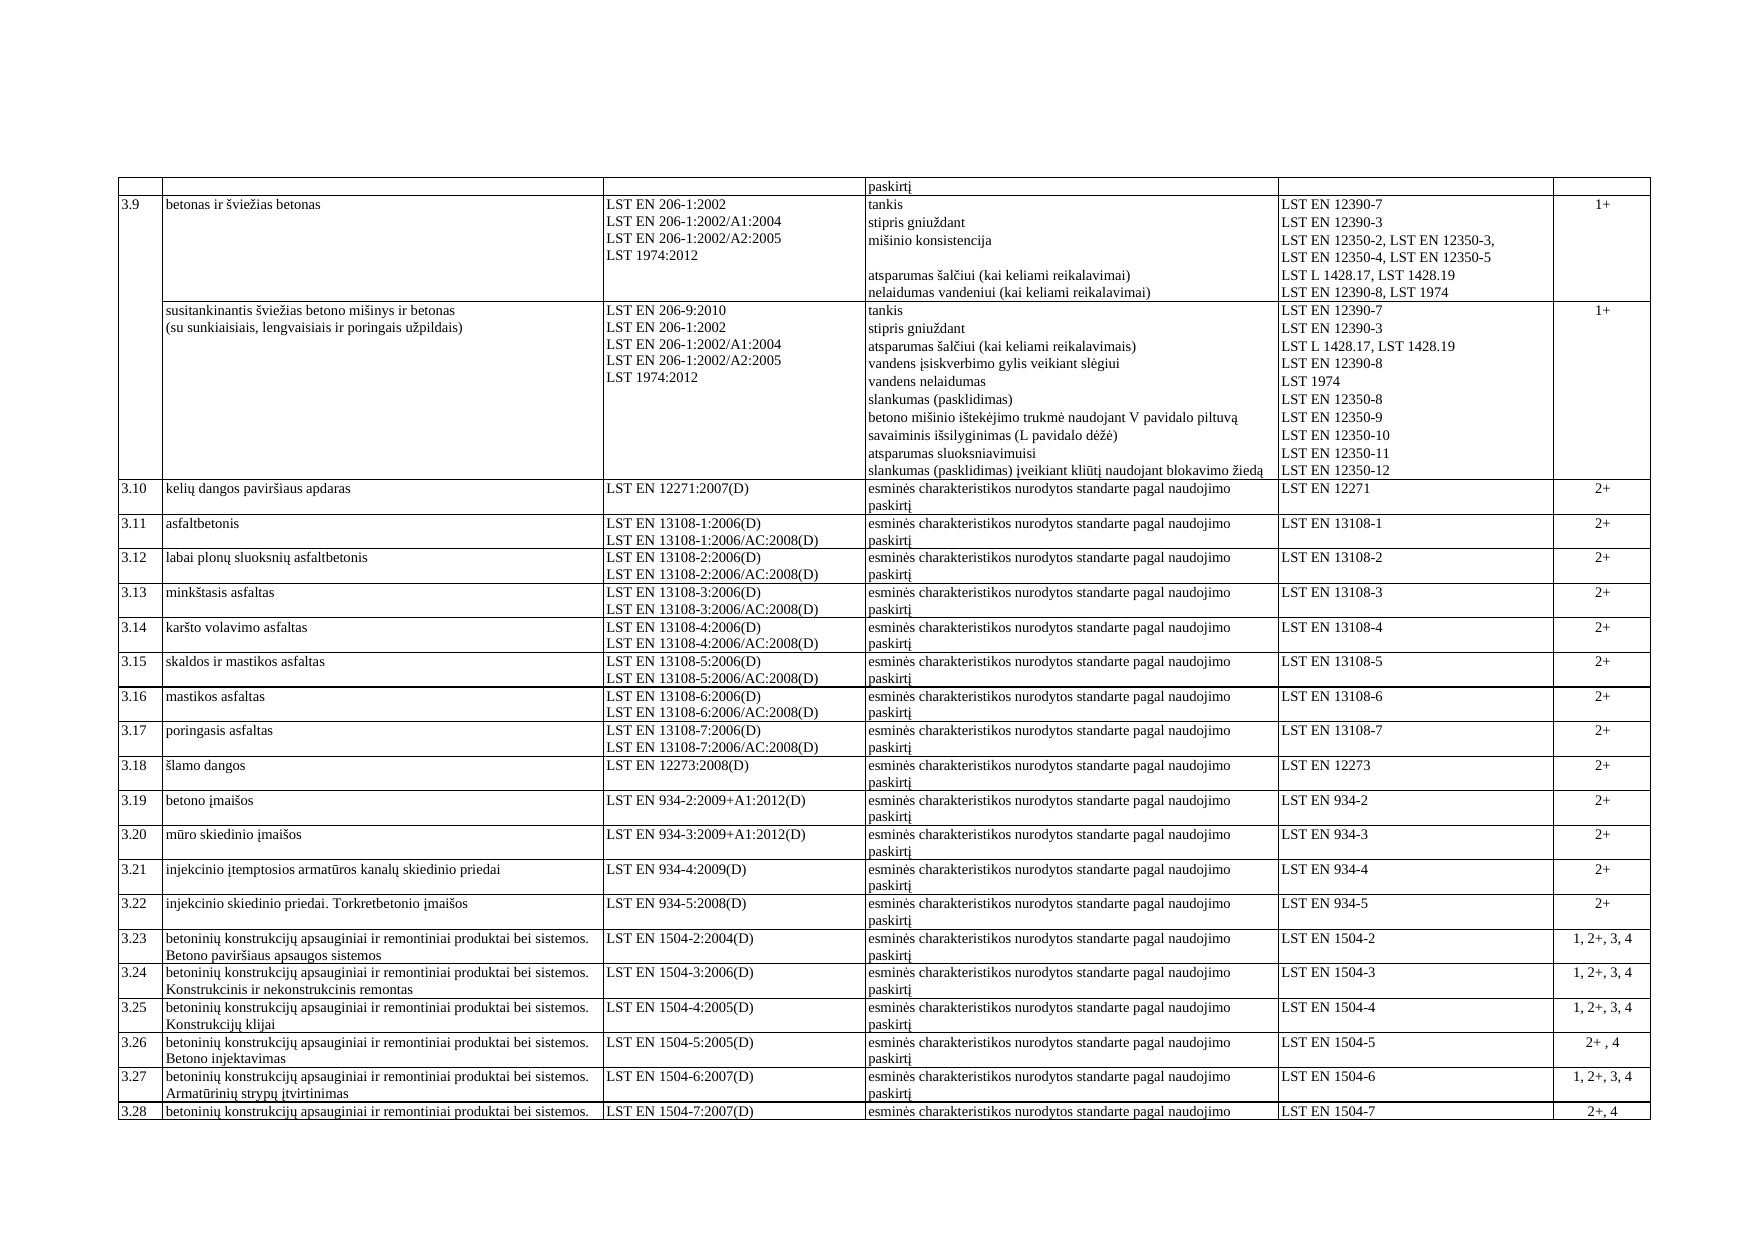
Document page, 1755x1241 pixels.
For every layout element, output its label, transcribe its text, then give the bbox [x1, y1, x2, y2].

table_cell LST EN 1504-3 [1279, 964, 1553, 998]
table_cell betonas ir šviežias betonas [163, 196, 603, 301]
table_cell LST EN 12271:2007(D) [604, 480, 865, 513]
table_cell 3.28 [119, 1103, 162, 1119]
table_cell LST EN 12273:2008(D) [604, 757, 865, 790]
table_cell 1, 2+, 3, 4 [1554, 930, 1650, 963]
table_cell LST EN 1504-5 [1279, 1033, 1553, 1067]
table_cell 3.16 [119, 688, 162, 721]
table_cell LST EN 12271 [1279, 480, 1553, 513]
table_cell [1554, 178, 1650, 195]
table_cell [1279, 178, 1553, 195]
table_cell LST EN 13108-5:2006(D) LST EN 13108-5:2006/AC:2008(D) [604, 653, 865, 686]
table_cell esminės charakteristikos nurodytos standarte pagal naudojimo paskirtį [866, 653, 1278, 686]
table_cell labai plonų sluoksnių asfaltbetonis [163, 549, 603, 583]
table_cell LST EN 13108-2:2006(D) LST EN 13108-2:2006/AC:2008(D) [604, 549, 865, 583]
table_cell atsparumas šalčiui (kai keliami reikalavimai) [866, 265, 1278, 283]
table_cell esminės charakteristikos nurodytos standarte pagal naudojimo paskirtį [866, 826, 1278, 859]
table_cell LST EN 206-9:2010 LST EN 206-1:2002 LST EN 206-1:2002/A1:2004 LST EN 206-1:2002/A2:2005 LST 1974:2012 [604, 302, 865, 479]
table_cell betoninių konstrukcijų apsauginiai ir remontiniai produktai bei sistemos. Armatūrinių strypų įtvirtinimas [163, 1068, 603, 1101]
table_cell 3.26 [119, 1033, 162, 1067]
table_cell LST EN 934-2 [1279, 791, 1553, 825]
table_cell LST EN 12350-10 [1279, 426, 1553, 443]
table_cell esminės charakteristikos nurodytos standarte pagal naudojimo paskirtį [866, 515, 1278, 548]
table_cell 2+ [1554, 688, 1650, 721]
table_cell esminės charakteristikos nurodytos standarte pagal naudojimo paskirtį [866, 722, 1278, 756]
table_cell 3.17 [119, 722, 162, 756]
table_cell 3.21 [119, 860, 162, 894]
table_cell 1, 2+, 3, 4 [1554, 964, 1650, 998]
table_cell 2+ [1554, 722, 1650, 756]
table_cell 3.15 [119, 653, 162, 686]
table_cell 2+ [1554, 618, 1650, 652]
table_cell LST EN 13108-5 [1279, 653, 1553, 686]
table_cell esminės charakteristikos nurodytos standarte pagal naudojimo [866, 1103, 1278, 1119]
table_cell atsparumas sluoksniavimuisi [866, 443, 1278, 461]
table_cell esminės charakteristikos nurodytos standarte pagal naudojimo paskirtį [866, 688, 1278, 721]
table_cell LST 1974 [1279, 372, 1553, 390]
table_cell skaldos ir mastikos asfaltas [163, 653, 603, 686]
table_cell stipris gniuždant [866, 319, 1278, 336]
table_cell LST EN 13108-2 [1279, 549, 1553, 583]
table_cell LST EN 934-5 [1279, 895, 1553, 928]
table_cell LST EN 1504-5:2005(D) [604, 1033, 865, 1067]
table_cell 3.24 [119, 964, 162, 998]
table_cell LST EN 13108-6 [1279, 688, 1553, 721]
table_cell LST EN 12390-7 [1279, 196, 1553, 213]
table_cell esminės charakteristikos nurodytos standarte pagal naudojimo paskirtį [866, 549, 1278, 583]
table_cell betono įmaišos [163, 791, 603, 825]
table_cell šlamo dangos [163, 757, 603, 790]
table_cell 2+ , 4 [1554, 1033, 1650, 1067]
table_cell betoninių konstrukcijų apsauginiai ir remontiniai produktai bei sistemos. Betono injektavimas [163, 1033, 603, 1067]
table_cell LST EN 934-3 [1279, 826, 1553, 859]
table_cell 2+, 4 [1554, 1103, 1650, 1119]
table_cell karšto volavimo asfaltas [163, 618, 603, 652]
table_cell LST EN 12350-8 [1279, 390, 1553, 408]
table_cell mišinio konsistencija [866, 231, 1278, 265]
table_cell 3.22 [119, 895, 162, 928]
table_cell [119, 178, 162, 195]
table_cell esminės charakteristikos nurodytos standarte pagal naudojimo paskirtį [866, 480, 1278, 513]
table_cell 2+ [1554, 757, 1650, 790]
table_cell 3.20 [119, 826, 162, 859]
table_cell LST EN 12350-11 [1279, 443, 1553, 461]
table_cell [604, 178, 865, 195]
table_cell slankumas (pasklidimas) [866, 390, 1278, 408]
table_cell LST EN 934-2:2009+A1:2012(D) [604, 791, 865, 825]
table_cell 3.25 [119, 999, 162, 1032]
table_cell 3.9 [119, 196, 162, 479]
table_cell LST EN 1504-6:2007(D) [604, 1068, 865, 1101]
table_cell 2+ [1554, 791, 1650, 825]
table_cell LST EN 12350-2, LST EN 12350-3, LST EN 12350-4, LST EN 12350-5 [1279, 231, 1553, 265]
table_cell 3.18 [119, 757, 162, 790]
table_cell esminės charakteristikos nurodytos standarte pagal naudojimo paskirtį [866, 791, 1278, 825]
table_cell 3.23 [119, 930, 162, 963]
table_cell LST EN 1504-2:2004(D) [604, 930, 865, 963]
table_cell injekcinio skiedinio priedai. Torkretbetonio įmaišos [163, 895, 603, 928]
table_cell LST EN 12390-7 [1279, 302, 1553, 319]
table_cell LST EN 13108-7 [1279, 722, 1553, 756]
table_cell LST EN 1504-2 [1279, 930, 1553, 963]
table_cell LST EN 13108-3 [1279, 584, 1553, 617]
table_cell LST EN 206-1:2002 LST EN 206-1:2002/A1:2004 LST EN 206-1:2002/A2:2005 LST 1974:2012 [604, 196, 865, 301]
table_cell LST EN 13108-3:2006(D) LST EN 13108-3:2006/AC:2008(D) [604, 584, 865, 617]
table_cell 3.14 [119, 618, 162, 652]
table_cell 2+ [1554, 515, 1650, 548]
table_cell 2+ [1554, 653, 1650, 686]
table_cell esminės charakteristikos nurodytos standarte pagal naudojimo paskirtį [866, 618, 1278, 652]
table_cell poringasis asfaltas [163, 722, 603, 756]
table_cell mūro skiedinio įmaišos [163, 826, 603, 859]
table_cell nelaidumas vandeniui (kai keliami reikalavimai) [866, 283, 1278, 301]
table_cell LST L 1428.17, LST 1428.19 [1279, 265, 1553, 283]
table_cell 1, 2+, 3, 4 [1554, 1068, 1650, 1101]
table_cell 2+ [1554, 895, 1650, 928]
table_cell vandens nelaidumas [866, 372, 1278, 390]
table_cell LST EN 934-4 [1279, 860, 1553, 894]
table_cell atsparumas šalčiui (kai keliami reikalavimais) [866, 336, 1278, 354]
table_cell LST EN 12350-12 [1279, 461, 1553, 479]
table_cell esminės charakteristikos nurodytos standarte pagal naudojimo paskirtį [866, 895, 1278, 928]
table_cell LST EN 13108-1:2006(D) LST EN 13108-1:2006/AC:2008(D) [604, 515, 865, 548]
table_cell esminės charakteristikos nurodytos standarte pagal naudojimo paskirtį [866, 1068, 1278, 1101]
table_cell 3.19 [119, 791, 162, 825]
table_cell paskirtį [866, 178, 1278, 195]
table_cell betoninių konstrukcijų apsauginiai ir remontiniai produktai bei sistemos. Betono paviršiaus apsaugos sistemos [163, 930, 603, 963]
table_cell LST EN 1504-4:2005(D) [604, 999, 865, 1032]
table_cell tankis [866, 196, 1278, 213]
table_cell LST EN 1504-3:2006(D) [604, 964, 865, 998]
table_cell 1+ [1554, 302, 1650, 479]
table_cell 2+ [1554, 584, 1650, 617]
table_cell esminės charakteristikos nurodytos standarte pagal naudojimo paskirtį [866, 1033, 1278, 1067]
table_cell esminės charakteristikos nurodytos standarte pagal naudojimo paskirtį [866, 964, 1278, 998]
table_cell esminės charakteristikos nurodytos standarte pagal naudojimo paskirtį [866, 999, 1278, 1032]
table_cell minkštasis asfaltas [163, 584, 603, 617]
table_cell mastikos asfaltas [163, 688, 603, 721]
table_cell LST EN 934-4:2009(D) [604, 860, 865, 894]
table_cell stipris gniuždant [866, 213, 1278, 231]
table_cell betono mišinio ištekėjimo trukmė naudojant V pavidalo piltuvą [866, 408, 1278, 426]
table_cell 2+ [1554, 860, 1650, 894]
table_cell LST EN 1504-7:2007(D) [604, 1103, 865, 1119]
table_cell betoninių konstrukcijų apsauginiai ir remontiniai produktai bei sistemos. Konstrukcijų klijai [163, 999, 603, 1032]
table_cell 3.13 [119, 584, 162, 617]
table_cell [163, 178, 603, 195]
table_cell slankumas (pasklidimas) įveikiant kliūtį naudojant blokavimo žiedą [866, 461, 1278, 479]
table_cell betoninių konstrukcijų apsauginiai ir remontiniai produktai bei sistemos. Konstrukcinis ir nekonstrukcinis remontas [163, 964, 603, 998]
table_cell 3.27 [119, 1068, 162, 1101]
table_cell kelių dangos paviršiaus apdaras [163, 480, 603, 513]
table_cell 2+ [1554, 480, 1650, 513]
table_cell LST EN 934-5:2008(D) [604, 895, 865, 928]
table_cell 3.12 [119, 549, 162, 583]
table_cell LST EN 12390-8 [1279, 354, 1553, 372]
table_cell LST EN 13108-4:2006(D) LST EN 13108-4:2006/AC:2008(D) [604, 618, 865, 652]
table_cell LST EN 934-3:2009+A1:2012(D) [604, 826, 865, 859]
table_cell LST EN 13108-4 [1279, 618, 1553, 652]
table_cell betoninių konstrukcijų apsauginiai ir remontiniai produktai bei sistemos. [163, 1103, 603, 1119]
table_cell 3.10 [119, 480, 162, 513]
table_cell esminės charakteristikos nurodytos standarte pagal naudojimo paskirtį [866, 860, 1278, 894]
table_cell esminės charakteristikos nurodytos standarte pagal naudojimo paskirtį [866, 584, 1278, 617]
table_cell 3.11 [119, 515, 162, 548]
table_cell LST EN 12390-3 [1279, 213, 1553, 231]
table_cell LST EN 12350-9 [1279, 408, 1553, 426]
table_cell LST EN 13108-1 [1279, 515, 1553, 548]
table_cell injekcinio įtemptosios armatūros kanalų skiedinio priedai [163, 860, 603, 894]
table_cell tankis [866, 302, 1278, 319]
table_cell esminės charakteristikos nurodytos standarte pagal naudojimo paskirtį [866, 930, 1278, 963]
table_cell LST L 1428.17, LST 1428.19 [1279, 336, 1553, 354]
table_cell 2+ [1554, 826, 1650, 859]
table_cell 1, 2+, 3, 4 [1554, 999, 1650, 1032]
table_cell asfaltbetonis [163, 515, 603, 548]
table_cell savaiminis išsilyginimas (L pavidalo dėžė) [866, 426, 1278, 443]
table_cell vandens įsiskverbimo gylis veikiant slėgiui [866, 354, 1278, 372]
table_cell LST EN 1504-4 [1279, 999, 1553, 1032]
table_cell esminės charakteristikos nurodytos standarte pagal naudojimo paskirtį [866, 757, 1278, 790]
table_cell LST EN 12273 [1279, 757, 1553, 790]
table_cell LST EN 1504-6 [1279, 1068, 1553, 1101]
table_cell LST EN 13108-6:2006(D) LST EN 13108-6:2006/AC:2008(D) [604, 688, 865, 721]
table_cell susitankinantis šviežias betono mišinys ir betonas (su sunkiaisiais, lengvaisiais ir poringais užpildais) [163, 302, 603, 479]
table_cell 2+ [1554, 549, 1650, 583]
table_cell LST EN 12390-3 [1279, 319, 1553, 336]
table_cell 1+ [1554, 196, 1650, 301]
table_cell LST EN 13108-7:2006(D) LST EN 13108-7:2006/AC:2008(D) [604, 722, 865, 756]
table_cell LST EN 12390-8, LST 1974 [1279, 283, 1553, 301]
table_cell LST EN 1504-7 [1279, 1103, 1553, 1119]
